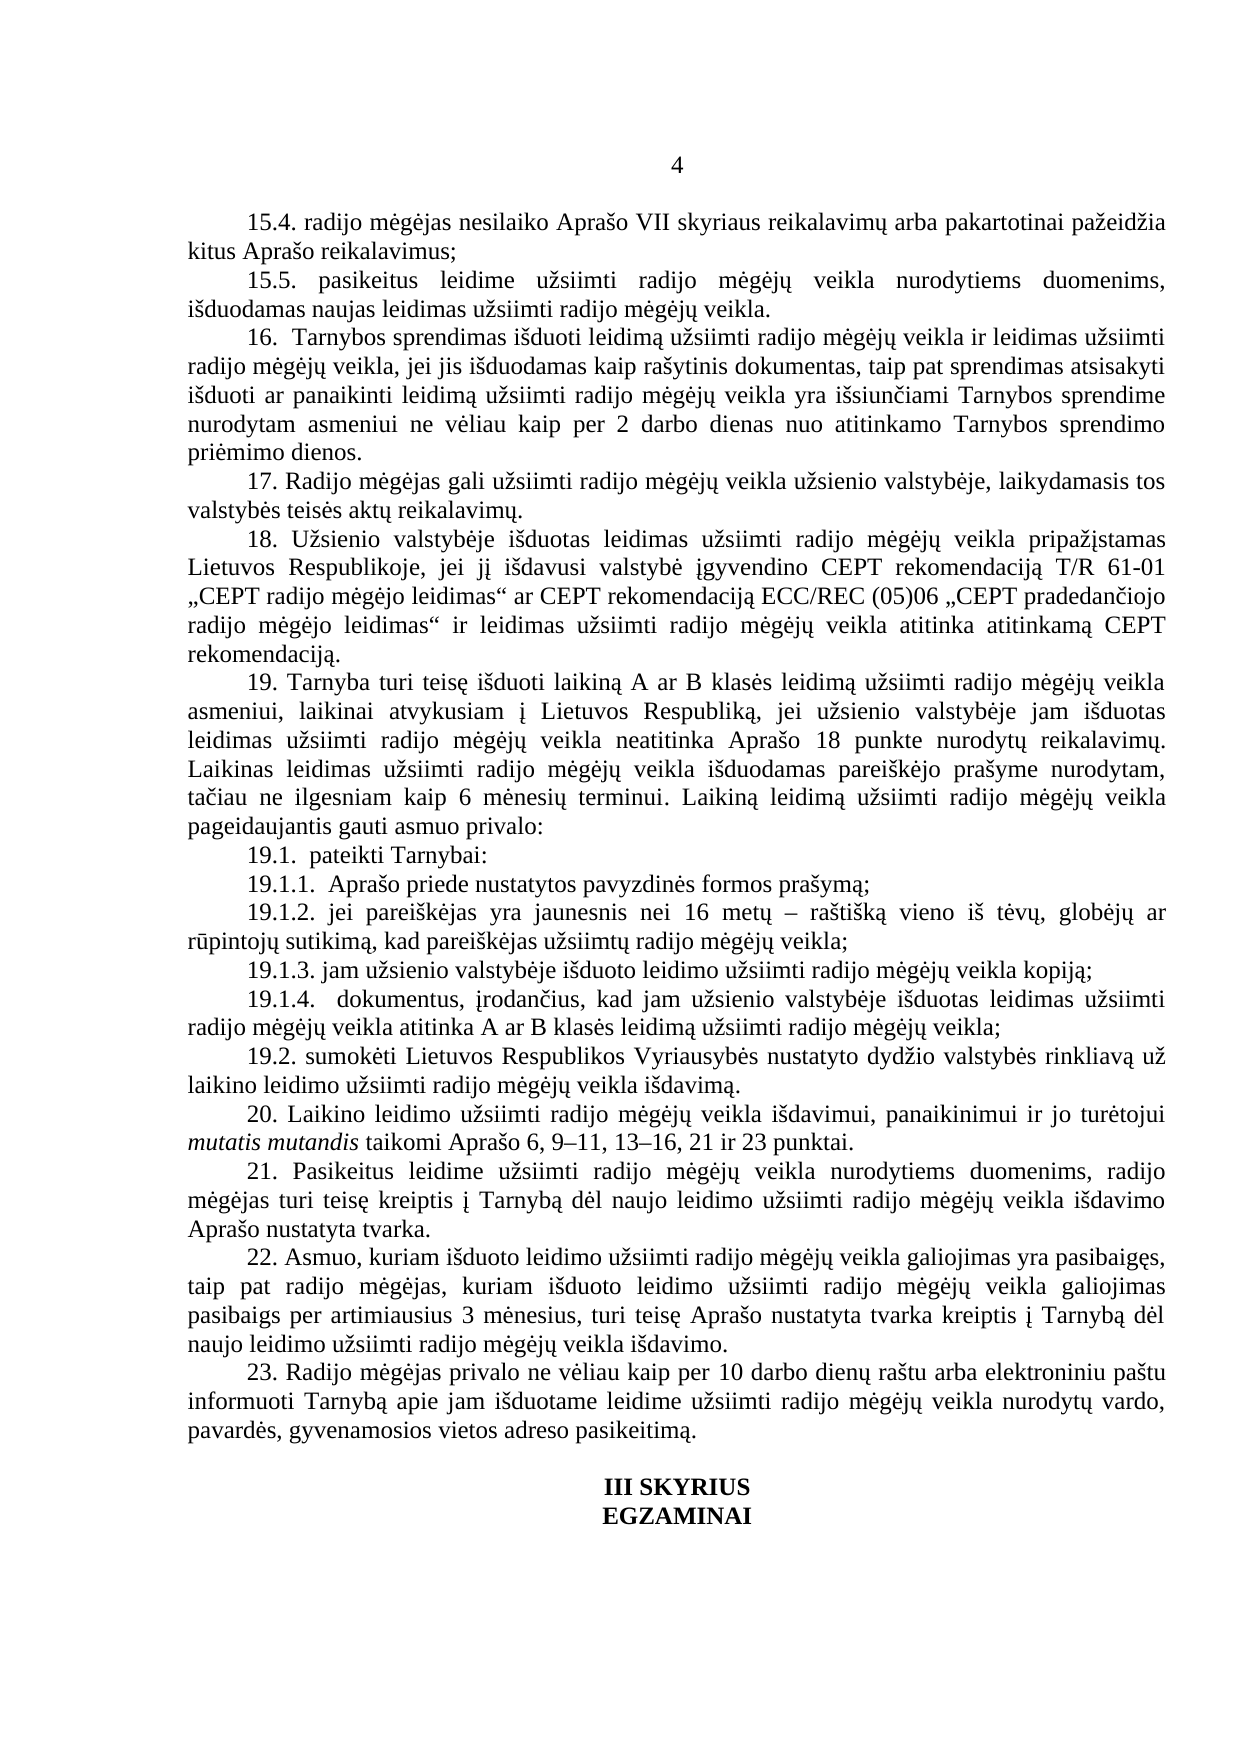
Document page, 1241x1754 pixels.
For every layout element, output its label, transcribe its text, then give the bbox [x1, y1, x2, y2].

text 19.1.2. jei pareiškėjas yra jaunesnis nei 16 metų – raštišką vieno iš tėvų, globėjų ar rūpintojų sutikimą, kad pareiškėjas užsiimtų radijo mėgėjų veikla; [187, 897, 1167, 955]
text 15.4. radijo mėgėjas nesilaiko Aprašo VII skyriaus reikalavimų arba pakartotinai pažeidžia kitus Aprašo reikalavimus; [187, 207, 1167, 265]
text 17. Radijo mėgėjas gali užsiimti radijo mėgėjų veikla užsienio valstybėje, laikydamasis tos valstybės teisės aktų reikalavimų. [187, 466, 1167, 524]
text 22. Asmuo, kuriam išduoto leidimo užsiimti radijo mėgėjų veikla galiojimas yra pasibaigęs, taip pat radijo mėgėjas, kuriam išduoto leidimo užsiimti radijo mėgėjų veikla galiojimas pasibaigs per artimiausius 3 mėnesius, turi teisę Aprašo nustatyta tvarka kreiptis į Tarnybą dėl naujo leidimo užsiimti radijo mėgėjų veikla išdavimo. [187, 1242, 1167, 1357]
text 19. Tarnyba turi teisę išduoti laikiną A ar B klasės leidimą užsiimti radijo mėgėjų veikla asmeniui, laikinai atvykusiam į Lietuvos Respubliką, jei užsienio valstybėje jam išduotas leidimas užsiimti radijo mėgėjų veikla neatitinka Aprašo 18 punkte nurodytų reikalavimų. Laikinas leidimas užsiimti radijo mėgėjų veikla išduodamas pareiškėjo prašyme nurodytam, tačiau ne ilgesniam kaip 6 mėnesių terminui. Laikiną leidimą užsiimti radijo mėgėjų veikla pageidaujantis gauti asmuo privalo: [187, 667, 1167, 840]
text 15.5. pasikeitus leidime užsiimti radijo mėgėjų veikla nurodytiems duomenims, išduodamas naujas leidimas užsiimti radijo mėgėjų veikla. [187, 265, 1167, 322]
text 20. Laikino leidimo užsiimti radijo mėgėjų veikla išdavimui, panaikinimui ir jo turėtojui mutatis mutandis taikomi Aprašo 6, 9–11, 13–16, 21 ir 23 punktai. [187, 1099, 1167, 1156]
text 16. Tarnybos sprendimas išduoti leidimą užsiimti radijo mėgėjų veikla ir leidimas užsiimti radijo mėgėjų veikla, jei jis išduodamas kaip rašytinis dokumentas, taip pat sprendimas atsisakyti išduoti ar panaikinti leidimą užsiimti radijo mėgėjų veikla yra išsiunčiami Tarnybos sprendime nurodytam asmeniui ne vėliau kaip per 2 darbo dienas nuo atitinkamo Tarnybos sprendimo priėmimo dienos. [187, 322, 1167, 466]
text 19.2. sumokėti Lietuvos Respublikos Vyriausybės nustatyto dydžio valstybės rinkliavą už laikino leidimo užsiimti radijo mėgėjų veikla išdavimą. [187, 1041, 1167, 1099]
text EGZAMINAI [187, 1501, 1167, 1530]
text 23. Radijo mėgėjas privalo ne vėliau kaip per 10 darbo dienų raštu arba elektroniniu paštu informuoti Tarnybą apie jam išduotame leidime užsiimti radijo mėgėjų veikla nurodytų vardo, pavardės, gyvenamosios vietos adreso pasikeitimą. [187, 1357, 1167, 1444]
text 19.1.1. Aprašo priede nustatytos pavyzdinės formos prašymą; [247, 869, 1167, 897]
text 19.1.4. dokumentus, įrodančius, kad jam užsienio valstybėje išduotas leidimas užsiimti radijo mėgėjų veikla atitinka A ar B klasės leidimą užsiimti radijo mėgėjų veikla; [187, 984, 1167, 1041]
text 19.1. pateikti Tarnybai: [187, 840, 1167, 869]
text 21. Pasikeitus leidime užsiimti radijo mėgėjų veikla nurodytiems duomenims, radijo mėgėjas turi teisę kreiptis į Tarnybą dėl naujo leidimo užsiimti radijo mėgėjų veikla išdavimo Aprašo nustatyta tvarka. [187, 1156, 1167, 1242]
text 19.1.3. jam užsienio valstybėje išduoto leidimo užsiimti radijo mėgėjų veikla kopiją; [187, 955, 1167, 984]
text 18. Užsienio valstybėje išduotas leidimas užsiimti radijo mėgėjų veikla pripažįstamas Lietuvos Respublikoje, jei jį išdavusi valstybė įgyvendino CEPT rekomendaciją T/R 61-01 „CEPT radijo mėgėjo leidimas“ ar CEPT rekomendaciją ECC/REC (05)06 „CEPT pradedančiojo radijo mėgėjo leidimas“ ir leidimas užsiimti radijo mėgėjų veikla atitinka atitinkamą CEPT rekomendaciją. [187, 524, 1167, 667]
text III SKYRIUS [187, 1472, 1167, 1501]
